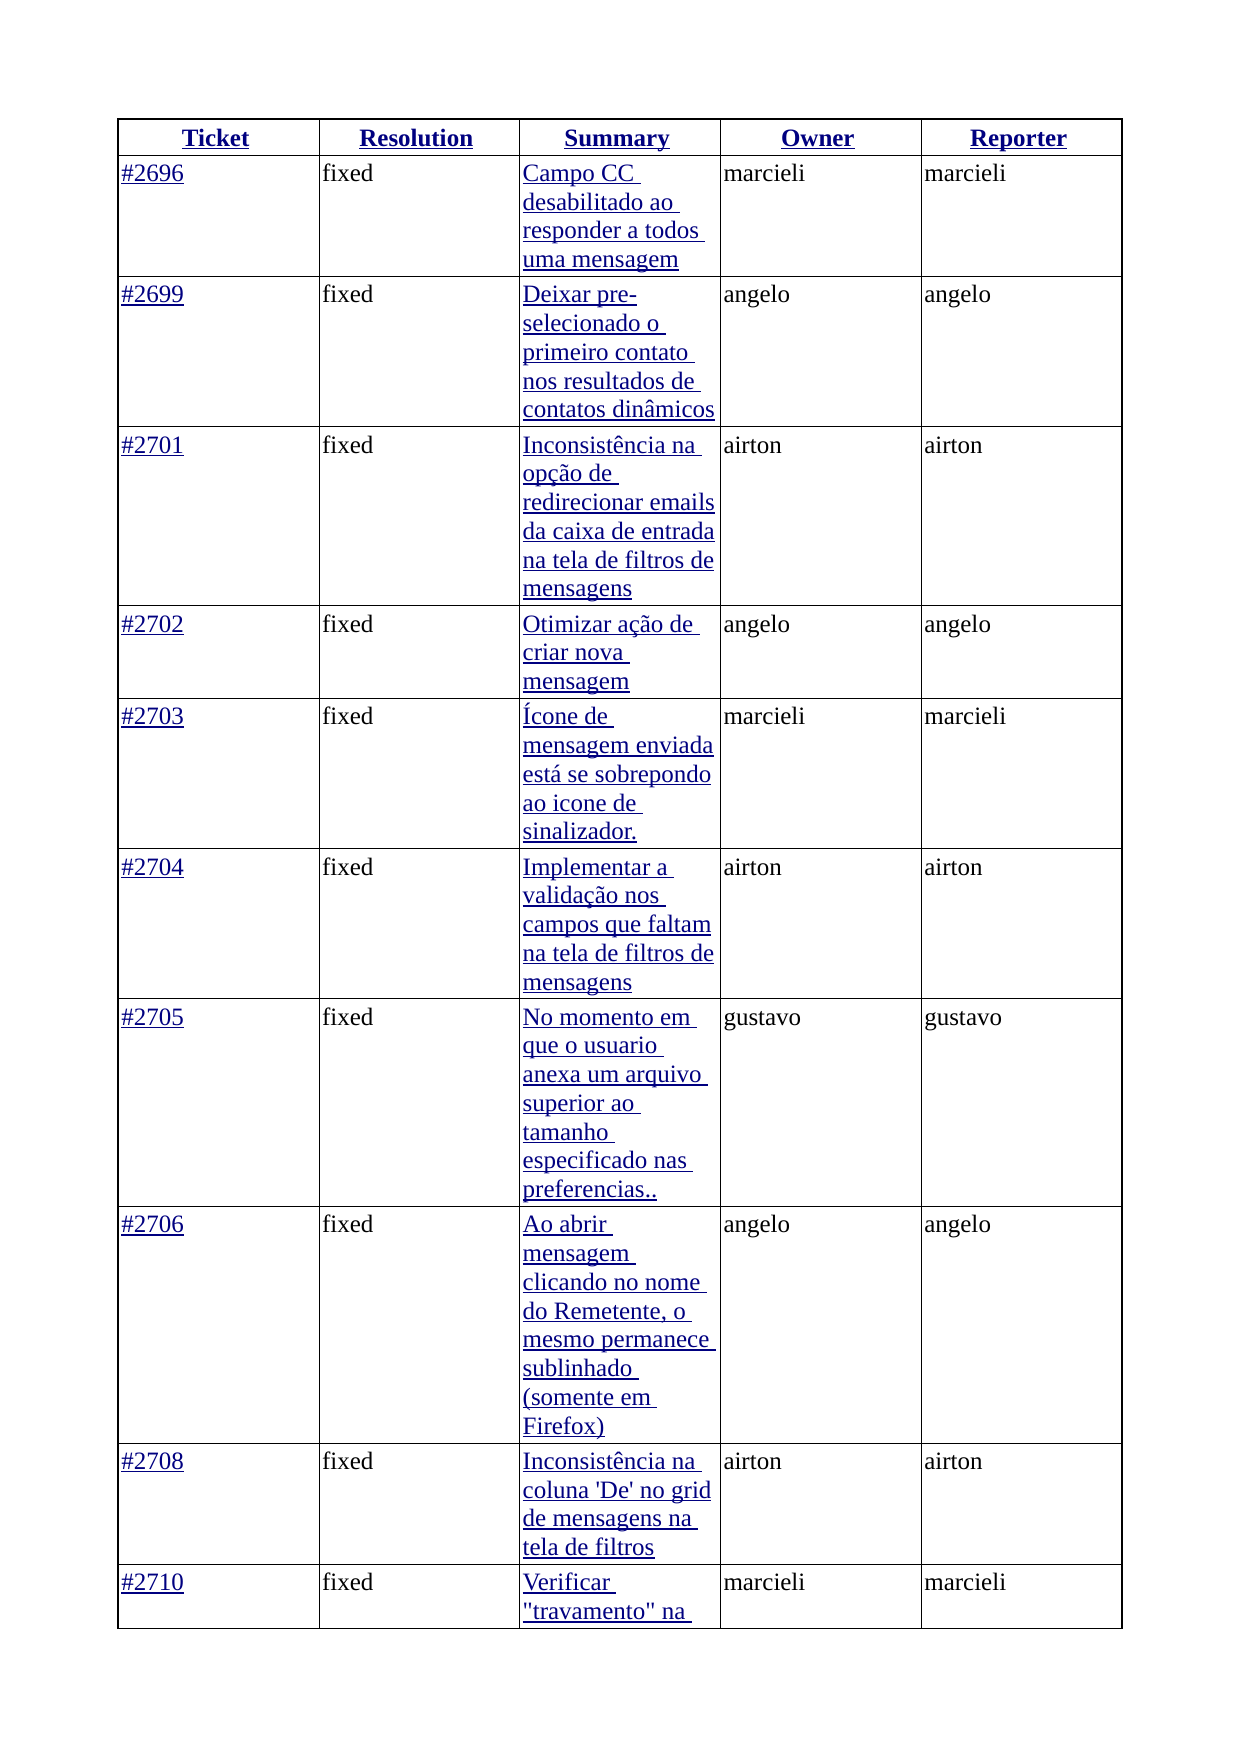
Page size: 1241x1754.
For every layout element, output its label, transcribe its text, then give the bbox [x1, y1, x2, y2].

table_cell #2708 [119, 1444, 319, 1564]
table_header Reporter [922, 120, 1121, 154]
table_cell #2705 [119, 999, 319, 1206]
table_cell angelo [721, 606, 921, 698]
table_header Ticket [119, 120, 319, 154]
table_cell marcieli [721, 699, 921, 848]
table_cell Inconsistência na opção de redirecionar emails da caixa de entrada na tela de filtros de mensagens [520, 427, 720, 605]
table_cell #2703 [119, 699, 319, 848]
table_cell No momento em que o usuario anexa um arquivo superior ao tamanho especificado nas preferencias.. [520, 999, 720, 1206]
table_cell fixed [320, 427, 519, 605]
table_cell marcieli [922, 1565, 1121, 1628]
table_cell airton [922, 849, 1121, 998]
table_cell fixed [320, 849, 519, 998]
table_cell marcieli [721, 1565, 921, 1628]
table_cell Implementar a validação nos campos que faltam na tela de filtros de mensagens [520, 849, 720, 998]
table_cell airton [721, 849, 921, 998]
table_cell #2696 [119, 156, 319, 276]
table_cell marcieli [922, 156, 1121, 276]
table_cell airton [922, 427, 1121, 605]
table_cell Inconsistência na coluna 'De' no grid de mensagens na tela de filtros [520, 1444, 720, 1564]
table_cell angelo [922, 1207, 1121, 1442]
table_cell Otimizar ação de criar nova mensagem [520, 606, 720, 698]
table_cell #2701 [119, 427, 319, 605]
table_cell angelo [922, 606, 1121, 698]
table_cell angelo [721, 1207, 921, 1442]
table_cell gustavo [922, 999, 1121, 1206]
table_cell #2710 [119, 1565, 319, 1628]
table_cell fixed [320, 1565, 519, 1628]
table_cell airton [721, 427, 921, 605]
table_cell #2706 [119, 1207, 319, 1442]
table_cell fixed [320, 606, 519, 698]
table_cell Verificar "travamento" na [520, 1565, 720, 1628]
table_cell #2702 [119, 606, 319, 698]
table_cell Campo CC desabilitado ao responder a todos uma mensagem [520, 156, 720, 276]
table_cell fixed [320, 156, 519, 276]
table_header Owner [721, 120, 921, 154]
table_cell marcieli [721, 156, 921, 276]
table_cell angelo [721, 277, 921, 426]
table_cell Ícone de mensagem enviada está se sobrepondo ao icone de sinalizador. [520, 699, 720, 848]
table_cell #2704 [119, 849, 319, 998]
table_header Resolution [320, 120, 519, 154]
table_header Summary [520, 120, 720, 154]
table_cell airton [922, 1444, 1121, 1564]
table_cell fixed [320, 1444, 519, 1564]
table_cell fixed [320, 999, 519, 1206]
table_cell marcieli [922, 699, 1121, 848]
table_cell Ao abrir mensagem clicando no nome do Remetente, o mesmo permanece sublinhado (somente em Firefox) [520, 1207, 720, 1442]
table_cell angelo [922, 277, 1121, 426]
table_cell #2699 [119, 277, 319, 426]
table_cell airton [721, 1444, 921, 1564]
table_cell fixed [320, 1207, 519, 1442]
table_cell fixed [320, 699, 519, 848]
table_cell gustavo [721, 999, 921, 1206]
table_cell Deixar pre-selecionado o primeiro contato nos resultados de contatos dinâmicos [520, 277, 720, 426]
table_cell fixed [320, 277, 519, 426]
